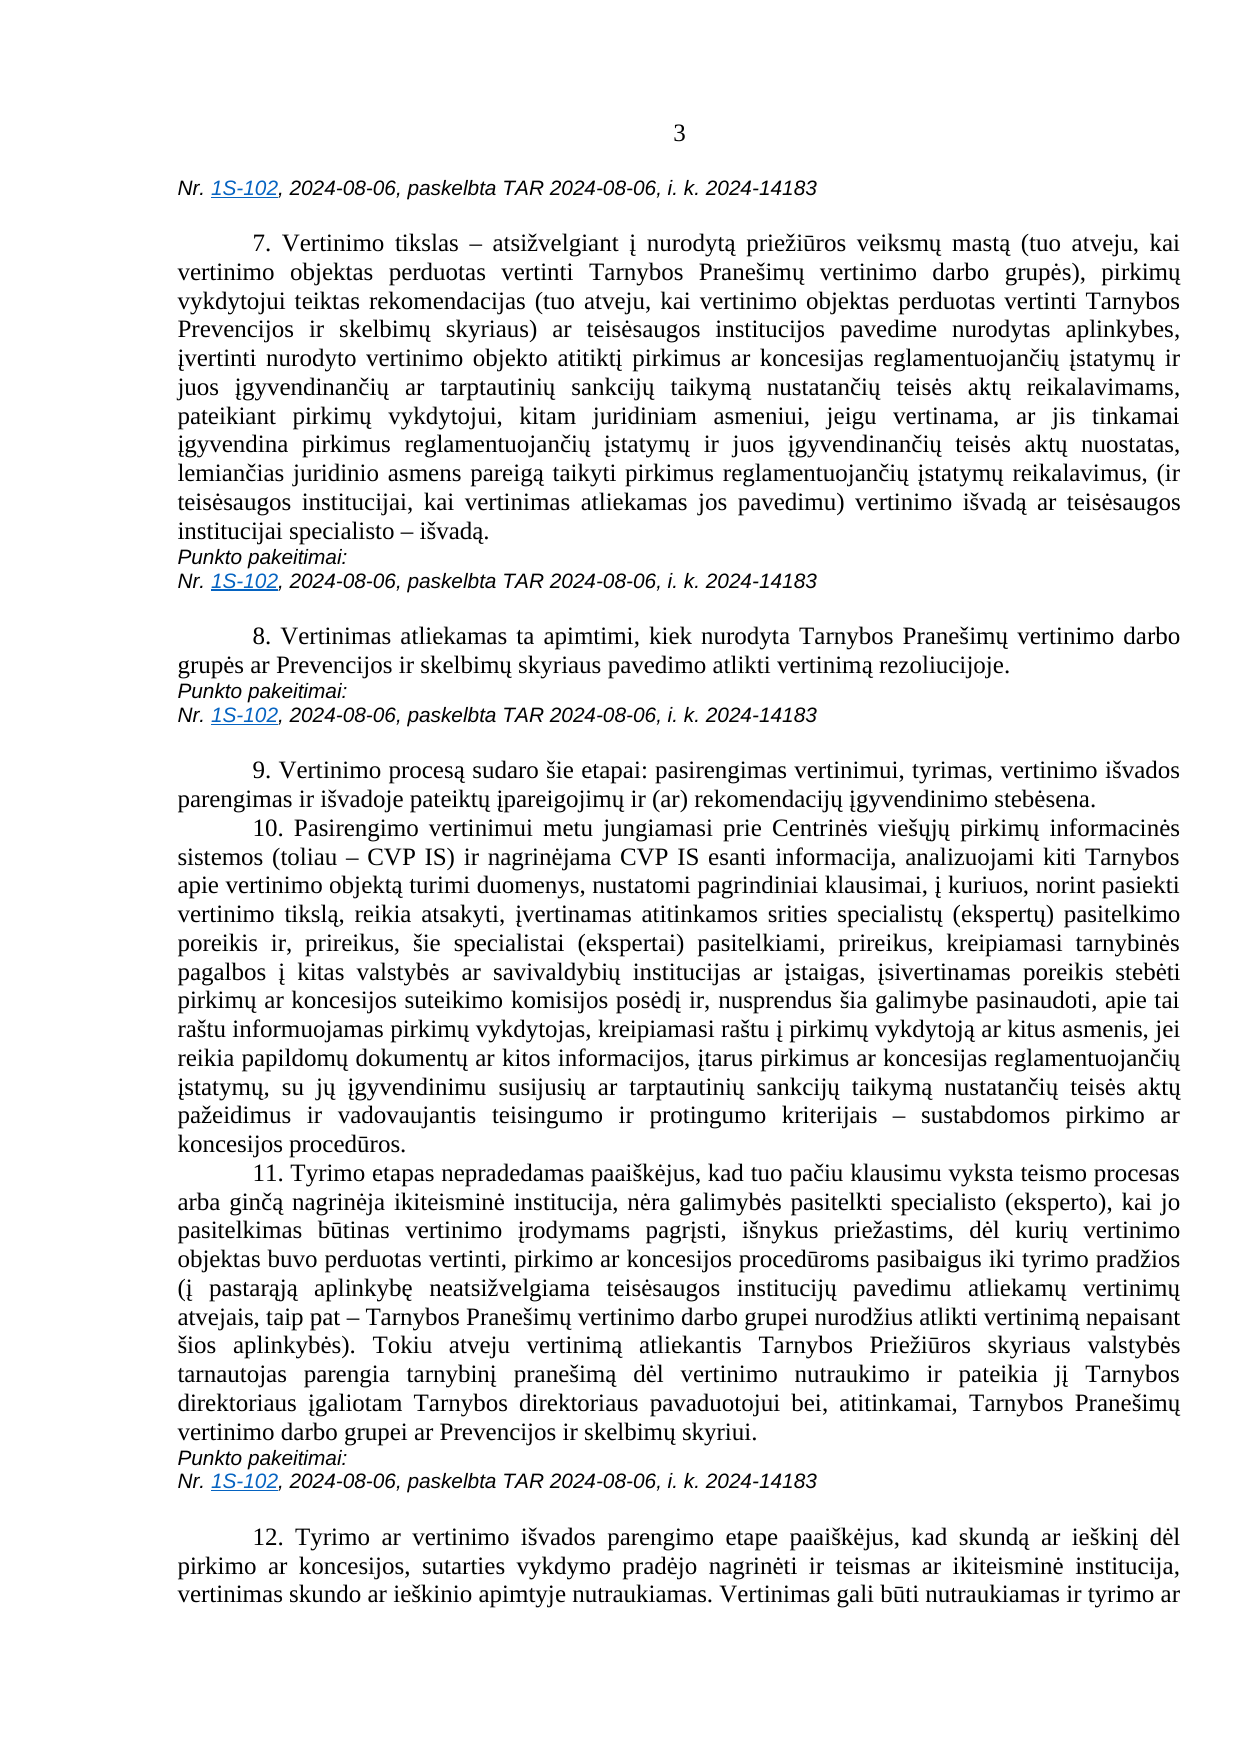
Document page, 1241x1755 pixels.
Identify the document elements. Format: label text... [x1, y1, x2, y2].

text 10. Pasirengimo vertinimui metu jungiamasi prie Centrinės viešųjų pirkimų informacinės sistemos (toliau – CVP IS) ir nagrinėjama CVP IS esanti informacija, analizuojami kiti Tarnybos apie vertinimo objektą turimi duomenys, nustatomi pagrindiniai klausimai, į kuriuos, norint pasiekti vertinimo tikslą, reikia atsakyti, įvertinamas atitinkamos srities specialistų (ekspertų) pasitelkimo poreikis ir, prireikus, šie specialistai (ekspertai) pasitelkiami, prireikus, kreipiamasi tarnybinės pagalbos į kitas valstybės ar savivaldybių institucijas ar įstaigas, įsivertinamas poreikis stebėti pirkimų ar koncesijos suteikimo komisijos posėdį ir, nusprendus šia galimybe pasinaudoti, apie tai raštu informuojamas pirkimų vykdytojas, kreipiamasi raštu į pirkimų vykdytoją ar kitus asmenis, jei reikia papildomų dokumentų ar kitos informacijos, įtarus pirkimus ar koncesijas reglamentuojančių įstatymų, su jų įgyvendinimu susijusių ar tarptautinių sankcijų taikymą nustatančių teisės aktų pažeidimus ir vadovaujantis teisingumo ir protingumo kriterijais – sustabdomos pirkimo ar koncesijos procedūros. [177, 813, 1181, 1158]
text 9. Vertinimo procesą sudaro šie etapai: pasirengimas vertinimui, tyrimas, vertinimo išvados parengimas ir išvadoje pateiktų įpareigojimų ir (ar) rekomendacijų įgyvendinimo stebėsena. [177, 755, 1181, 813]
text Nr. 1S-102, 2024-08-06, paskelbta TAR 2024-08-06, i. k. 2024-14183 [177, 176, 1181, 199]
text Punkto pakeitimai: [177, 1445, 1181, 1469]
text 8. Vertinimas atliekamas ta apimtimi, kiek nurodyta Tarnybos Pranešimų vertinimo darbo grupės ar Prevencijos ir skelbimų skyriaus pavedimo atlikti vertinimą rezoliucijoje. [177, 621, 1181, 679]
text 11. Tyrimo etapas nepradedamas paaiškėjus, kad tuo pačiu klausimu vyksta teismo procesas arba ginčą nagrinėja ikiteisminė institucija, nėra galimybės pasitelkti specialisto (eksperto), kai jo pasitelkimas būtinas vertinimo įrodymams pagrįsti, išnykus priežastims, dėl kurių vertinimo objektas buvo perduotas vertinti, pirkimo ar koncesijos procedūroms pasibaigus iki tyrimo pradžios (į pastarąją aplinkybę neatsižvelgiama teisėsaugos institucijų pavedimu atliekamų vertinimų atvejais, taip pat – Tarnybos Pranešimų vertinimo darbo grupei nurodžius atlikti vertinimą nepaisant šios aplinkybės). Tokiu atveju vertinimą atliekantis Tarnybos Priežiūros skyriaus valstybės tarnautojas parengia tarnybinį pranešimą dėl vertinimo nutraukimo ir pateikia jį Tarnybos direktoriaus įgaliotam Tarnybos direktoriaus pavaduotojui bei, atitinkamai, Tarnybos Pranešimų vertinimo darbo grupei ar Prevencijos ir skelbimų skyriui. [177, 1158, 1181, 1445]
text Punkto pakeitimai: [177, 679, 1181, 703]
text Nr. 1S-102, 2024-08-06, paskelbta TAR 2024-08-06, i. k. 2024-14183 [177, 703, 1181, 727]
text Nr. 1S-102, 2024-08-06, paskelbta TAR 2024-08-06, i. k. 2024-14183 [177, 1469, 1181, 1493]
text 7. Vertinimo tikslas – atsižvelgiant į nurodytą priežiūros veiksmų mastą (tuo atveju, kai vertinimo objektas perduotas vertinti Tarnybos Pranešimų vertinimo darbo grupės), pirkimų vykdytojui teiktas rekomendacijas (tuo atveju, kai vertinimo objektas perduotas vertinti Tarnybos Prevencijos ir skelbimų skyriaus) ar teisėsaugos institucijos pavedime nurodytas aplinkybes, įvertinti nurodyto vertinimo objekto atitiktį pirkimus ar koncesijas reglamentuojančių įstatymų ir juos įgyvendinančių ar tarptautinių sankcijų taikymą nustatančių teisės aktų reikalavimams, pateikiant pirkimų vykdytojui, kitam juridiniam asmeniui, jeigu vertinama, ar jis tinkamai įgyvendina pirkimus reglamentuojančių įstatymų ir juos įgyvendinančių teisės aktų nuostatas, lemiančias juridinio asmens pareigą taikyti pirkimus reglamentuojančių įstatymų reikalavimus, (ir teisėsaugos institucijai, kai vertinimas atliekamas jos pavedimu) vertinimo išvadą ar teisėsaugos institucijai specialisto – išvadą. [177, 228, 1181, 544]
text Nr. 1S-102, 2024-08-06, paskelbta TAR 2024-08-06, i. k. 2024-14183 [177, 568, 1181, 592]
text 12. Tyrimo ar vertinimo išvados parengimo etape paaiškėjus, kad skundą ar ieškinį dėl pirkimo ar koncesijos, sutarties vykdymo pradėjo nagrinėti ir teismas ar ikiteisminė institucija, vertinimas skundo ar ieškinio apimtyje nutraukiamas. Vertinimas gali būti nutraukiamas ir tyrimo ar [177, 1522, 1181, 1608]
text Punkto pakeitimai: [177, 544, 1181, 568]
